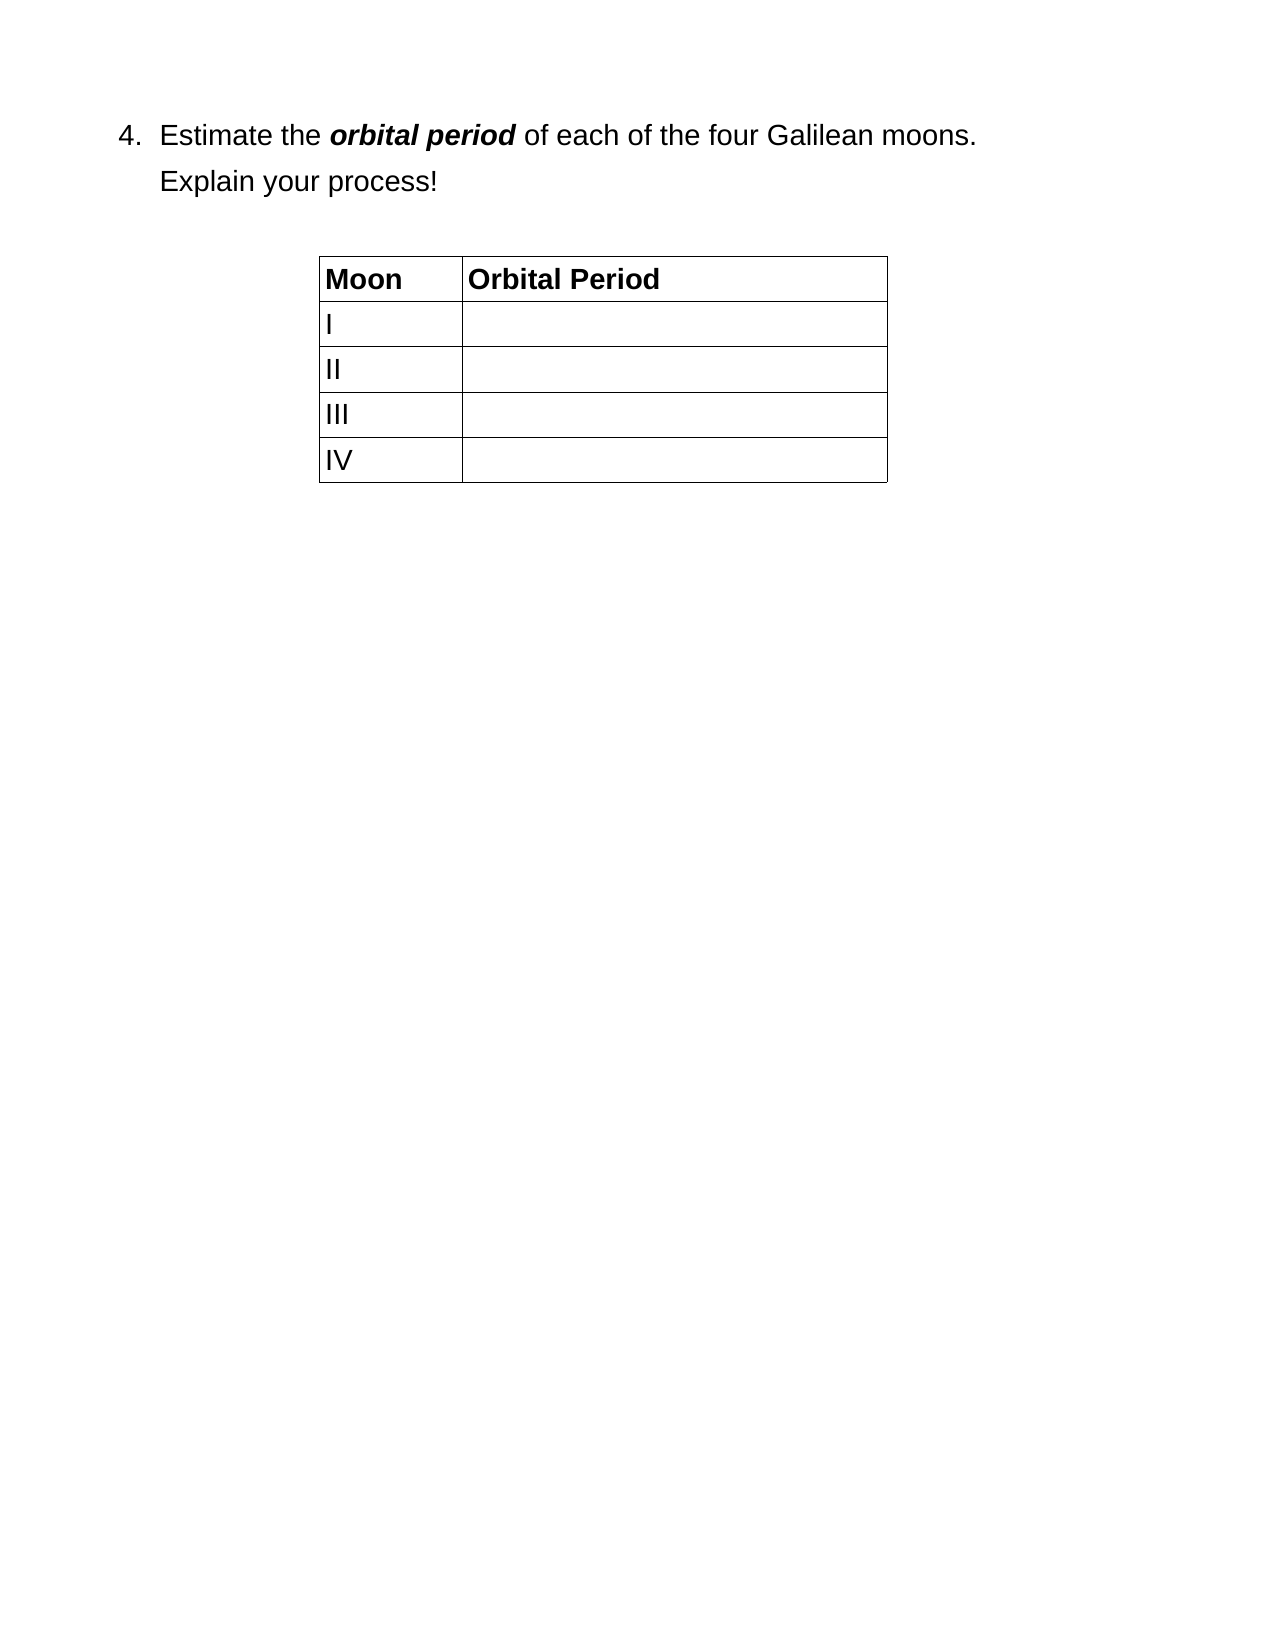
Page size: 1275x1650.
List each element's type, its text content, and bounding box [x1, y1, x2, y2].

table_header Moon [320, 257, 462, 301]
table_cell [463, 438, 887, 482]
table_cell [463, 347, 887, 392]
table_cell [463, 393, 887, 437]
table_cell II [320, 347, 462, 392]
text 4. Estimate the orbital period of each of the four Galilean moons. [118, 118, 1157, 152]
text Explain your process! [118, 164, 1157, 198]
table_header Orbital Period [463, 257, 887, 301]
table_cell IV [320, 438, 462, 482]
table_cell III [320, 393, 462, 437]
table_cell I [320, 302, 462, 346]
table_cell [463, 302, 887, 346]
